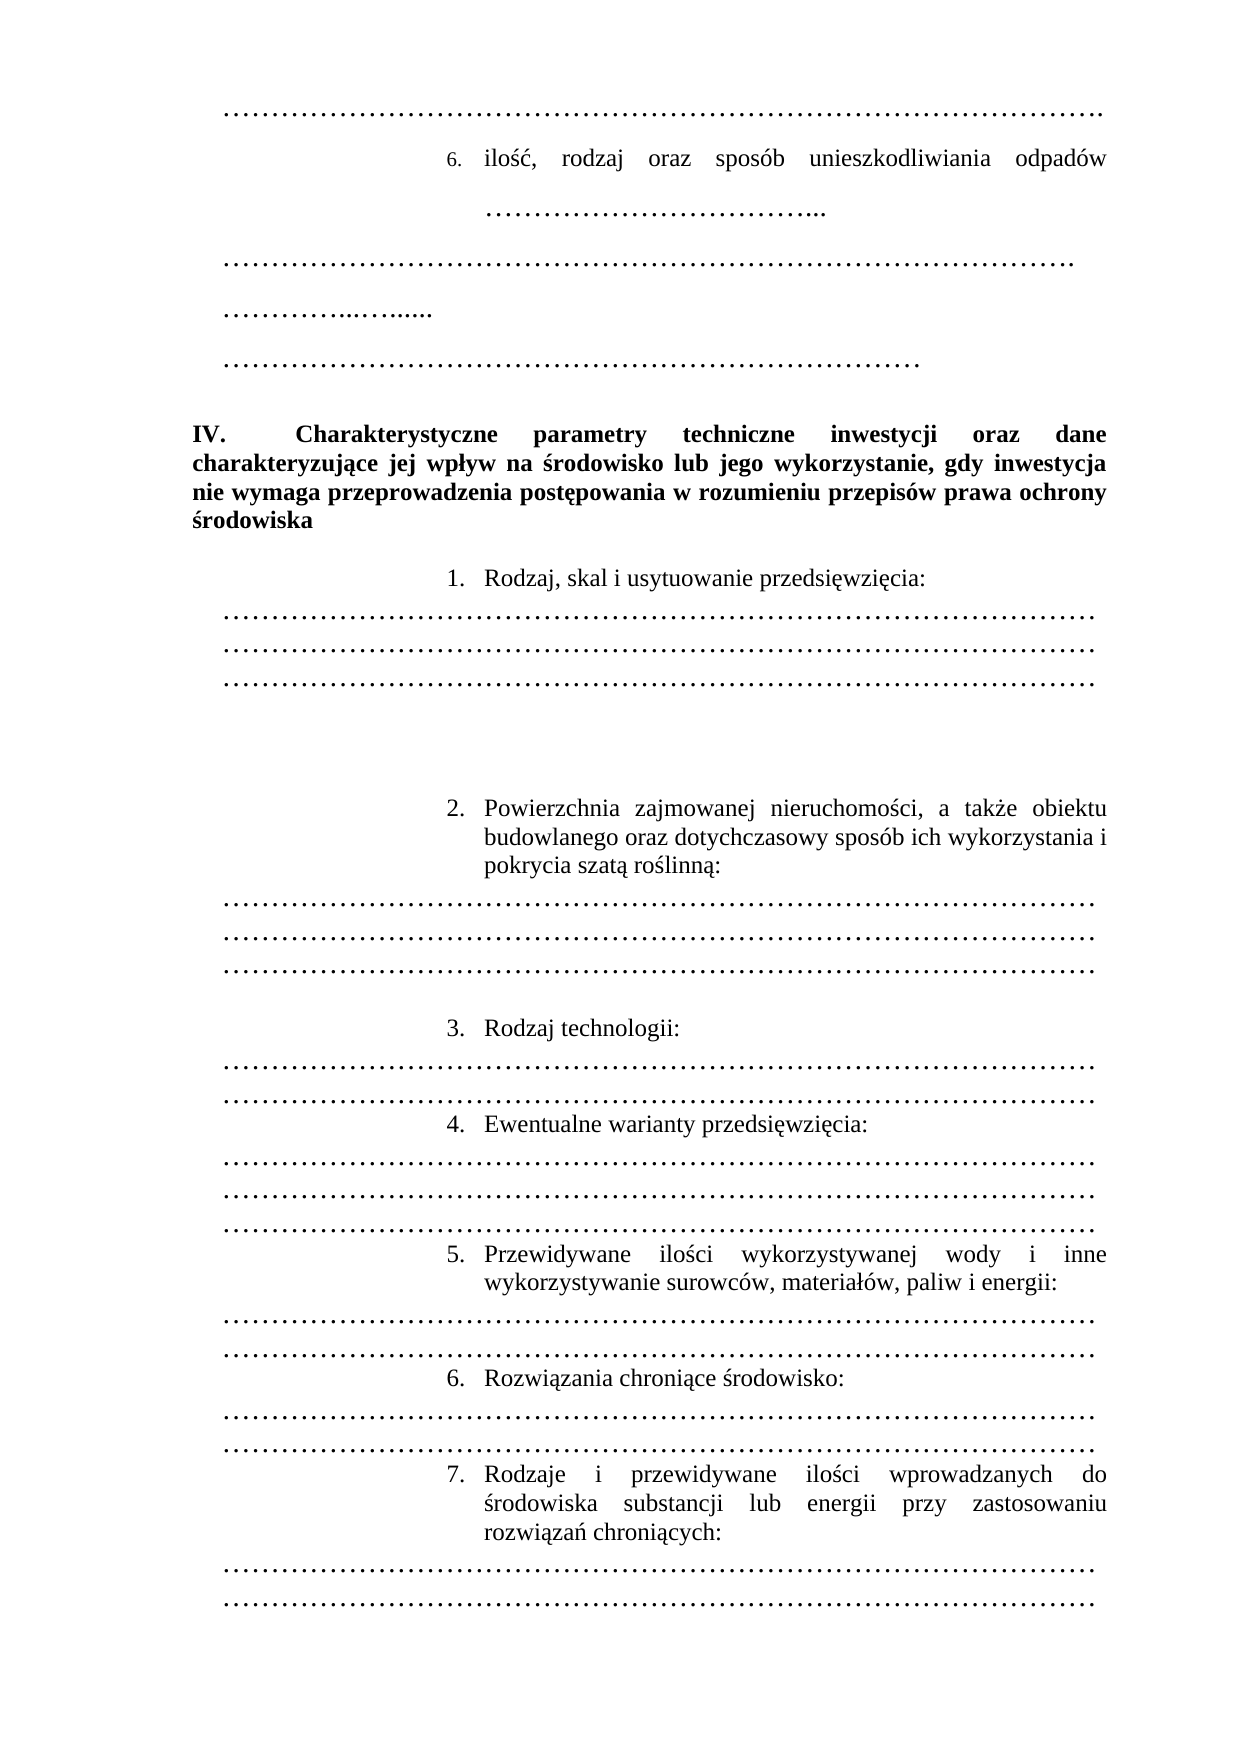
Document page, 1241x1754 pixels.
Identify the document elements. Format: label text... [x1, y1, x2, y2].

text …………………………………………………………………………….…………...…......……………………………………………………………… [221, 239, 1107, 374]
list Powierzchnia zajmowanej nieruchomości, a także obiektu budowlanego oraz dotychczasowy sposób ich wykorzystania i pokrycia szatą roślinną: [446, 793, 1107, 879]
text ……………………………………………………………………………………………………………………………………………………………… [221, 1545, 1107, 1612]
list Charakterystyczne parametry techniczne inwestycji oraz dane charakteryzujące jej wpływ na środowisko lub jego wykorzystanie, gdy inwestycja nie wymaga przeprowadzenia postępowania w rozumieniu przepisów prawa ochrony środowiska [192, 419, 1107, 534]
text ……………………………………………………………………………………………………………………………………………………………… [221, 1042, 1107, 1109]
list Ewentualne warianty przedsięwzięcia: [446, 1109, 1107, 1138]
text ……………………………………………………………………………………………………………………………………………………………………………………………………………………………………………… [221, 879, 1107, 980]
list Przewidywane ilości wykorzystywanej wody i inne wykorzystywanie surowców, materiałów, paliw i energii: [446, 1239, 1107, 1296]
list Rodzaj, skal i usytuowanie przedsięwzięcia: [446, 563, 1107, 592]
text ………………………………………………………………………………. [184, 89, 1107, 122]
list Rodzaje i przewidywane ilości wprowadzanych do środowiska substancji lub energii przy zastosowaniu rozwiązań chroniących: [446, 1459, 1107, 1545]
text ……………………………………………………………………………………………………………………………………………………………… [221, 1296, 1107, 1363]
text ……………………………………………………………………………………………………………………………………………………………………………………………………………………………………………… [221, 592, 1107, 692]
list ilość, rodzaj oraz sposób unieszkodliwiania odpadów ……………………………... [446, 139, 1107, 223]
text ……………………………………………………………………………………………………………………………………………………………………………………………………………………………………………… [221, 1138, 1107, 1239]
list Rozwiązania chroniące środowisko: [446, 1363, 1107, 1392]
list Rodzaj technologii: [446, 1013, 1107, 1042]
text ……………………………………………………………………………………………………………………………………………………………… [221, 1392, 1107, 1459]
